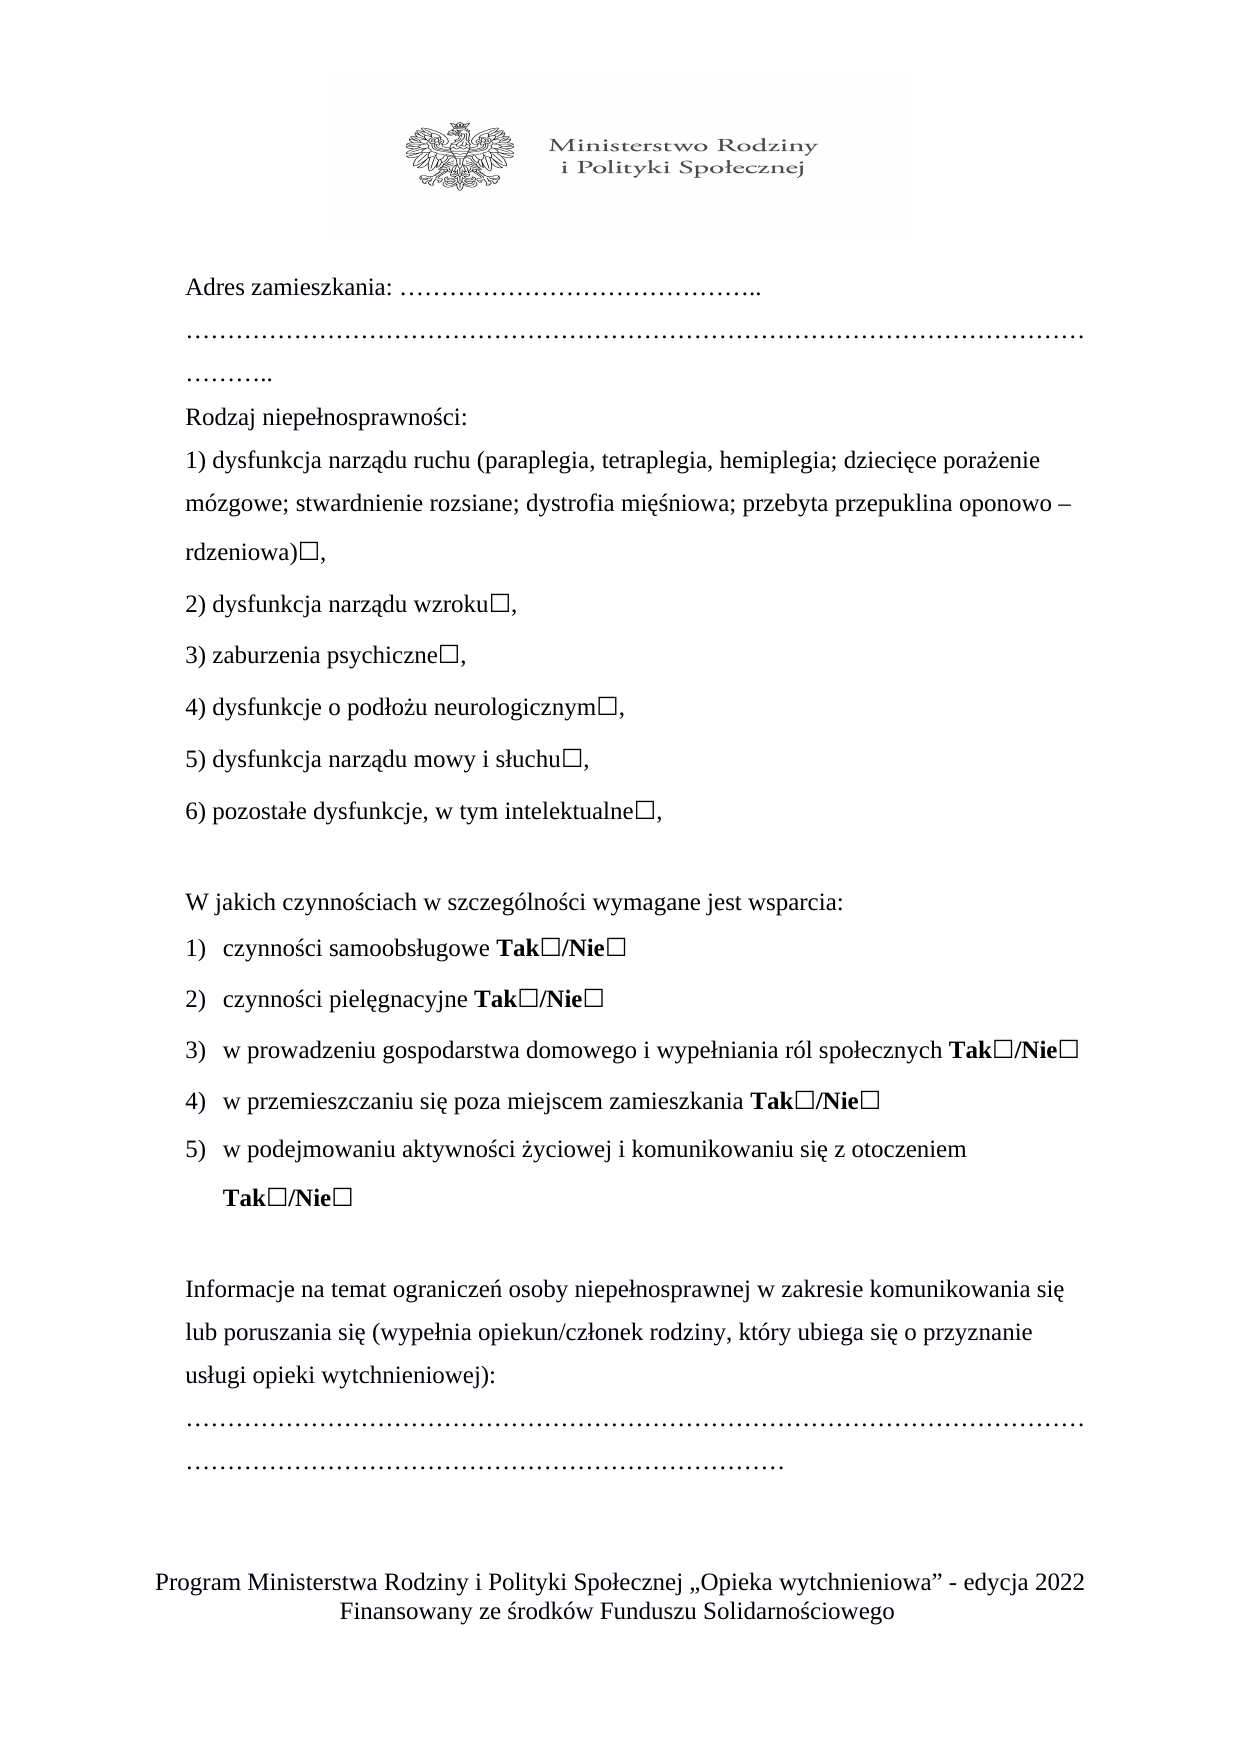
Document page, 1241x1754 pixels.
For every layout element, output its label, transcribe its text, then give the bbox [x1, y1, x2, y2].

list W jakich czynnościach w szczególności wymagane jest wsparcia: [185, 887, 1093, 915]
text ……………………………………………………………………………………………………………………………………………………………… [185, 1403, 1093, 1475]
list w przemieszczaniu się poza miejscem zamieszkania Tak☐/Nie☐ [185, 1083, 1093, 1117]
text 1) dysfunkcja narządu ruchu (paraplegia, tetraplegia, hemiplegia; dziecięce porażenie mózgowe; stwardnienie rozsiane; dystrofia mięśniowa; przebyta przepuklina oponowo – rdzeniowa)☐, [185, 445, 1093, 568]
list czynności samoobsługowe Tak☐/Nie☐ [185, 930, 1093, 964]
list czynności pielęgnacyjne Tak☐/Nie☐ [185, 981, 1093, 1015]
text 2) dysfunkcja narządu wzroku☐, [185, 585, 1093, 619]
text 3) zaburzenia psychiczne☐, [185, 637, 1093, 671]
text 4) dysfunkcje o podłożu neurologicznym☐, [185, 689, 1093, 723]
text Rodzaj niepełnosprawności: [185, 402, 1093, 430]
text Informacje na temat ograniczeń osoby niepełnosprawnej w zakresie komunikowania się lub poruszania się (wypełnia opiekun/członek rodziny, który ubiega się o przyznanie usługi opieki wytchnieniowej): [185, 1274, 1093, 1389]
list w prowadzeniu gospodarstwa domowego i wypełniania ról społecznych Tak☐/Nie☐ [185, 1032, 1093, 1066]
list w podejmowaniu aktywności życiowej i komunikowaniu się z otoczeniem Tak☐/Nie☐ [185, 1134, 1093, 1214]
picture [324, 70, 916, 243]
text Adres zamieszkania: ……………………………………..……………………………………………………………………………………………………….. [185, 272, 1093, 387]
text 6) pozostałe dysfunkcje, w tym intelektualne☐, [185, 792, 1093, 827]
text 5) dysfunkcja narządu mowy i słuchu☐, [185, 741, 1093, 775]
